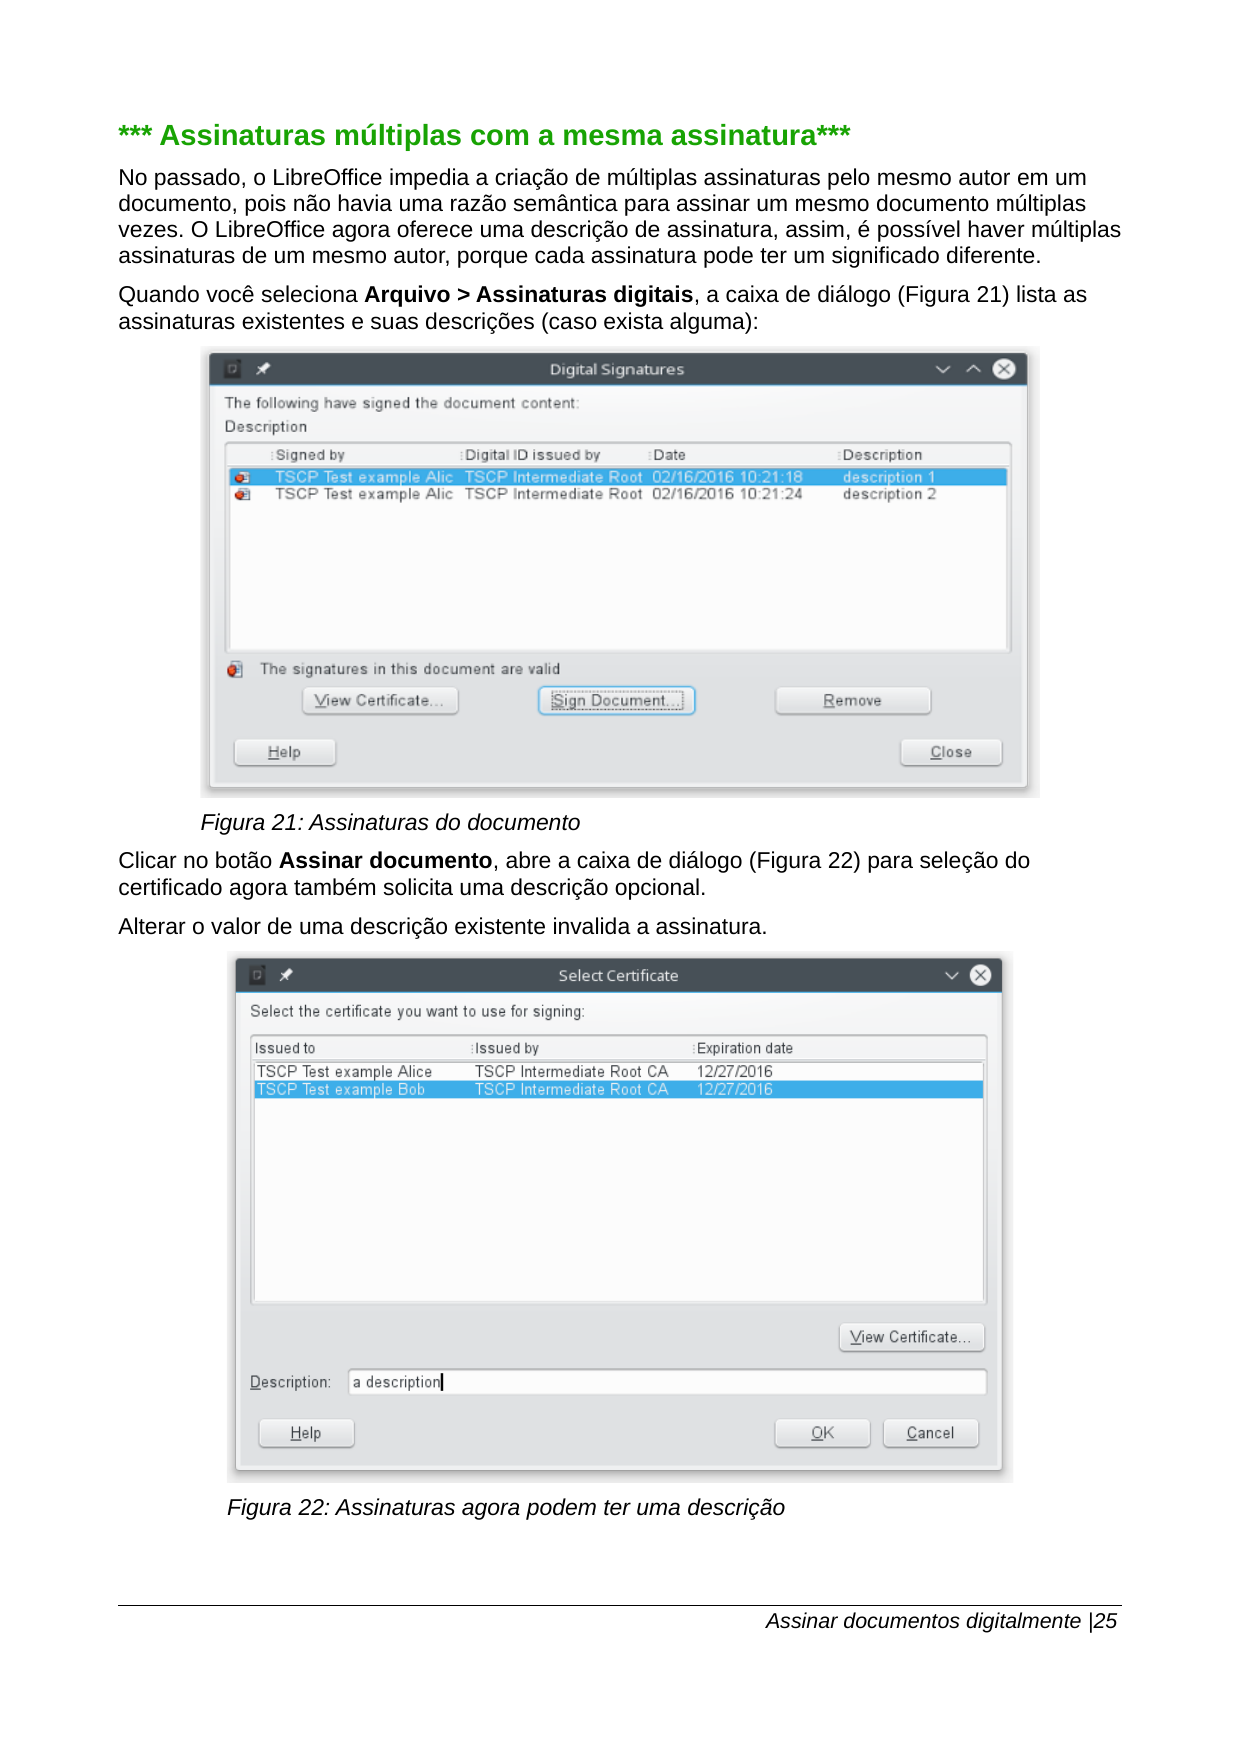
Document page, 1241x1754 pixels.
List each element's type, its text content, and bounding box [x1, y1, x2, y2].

text Figura 21: Assinaturas do documento [200, 809, 1040, 835]
text No passado, o LibreOffice impedia a criação de múltiplas assinaturas pelo mesmo autor em um documento, pois não havia uma razão semântica para assinar um mesmo documento múltiplas vezes. O LibreOffice agora oferece uma descrição de assinatura, assim, é possível haver múltiplas assinaturas de um mesmo autor, porque cada assinatura pode ter um significado diferente. [118, 163, 1122, 269]
text Figura 22: Assinaturas agora podem ter uma descrição [227, 1494, 1013, 1521]
text Alterar o valor de uma descrição existente invalida a assinatura. [118, 913, 1122, 939]
subtitle *** Assinaturas múltiplas com a mesma assinatura*** [118, 118, 1122, 152]
picture [226, 951, 1014, 1483]
text Quando você seleciona Arquivo > Assinaturas digitais, a caixa de diálogo (Figura 21) lista as assinaturas existentes e suas descrições (caso exista alguma): [118, 281, 1122, 334]
picture [200, 346, 1040, 798]
text Clicar no botão Assinar documento, abre a caixa de diálogo (Figura 22) para seleção do certificado agora também solicita uma descrição opcional. [118, 847, 1122, 900]
